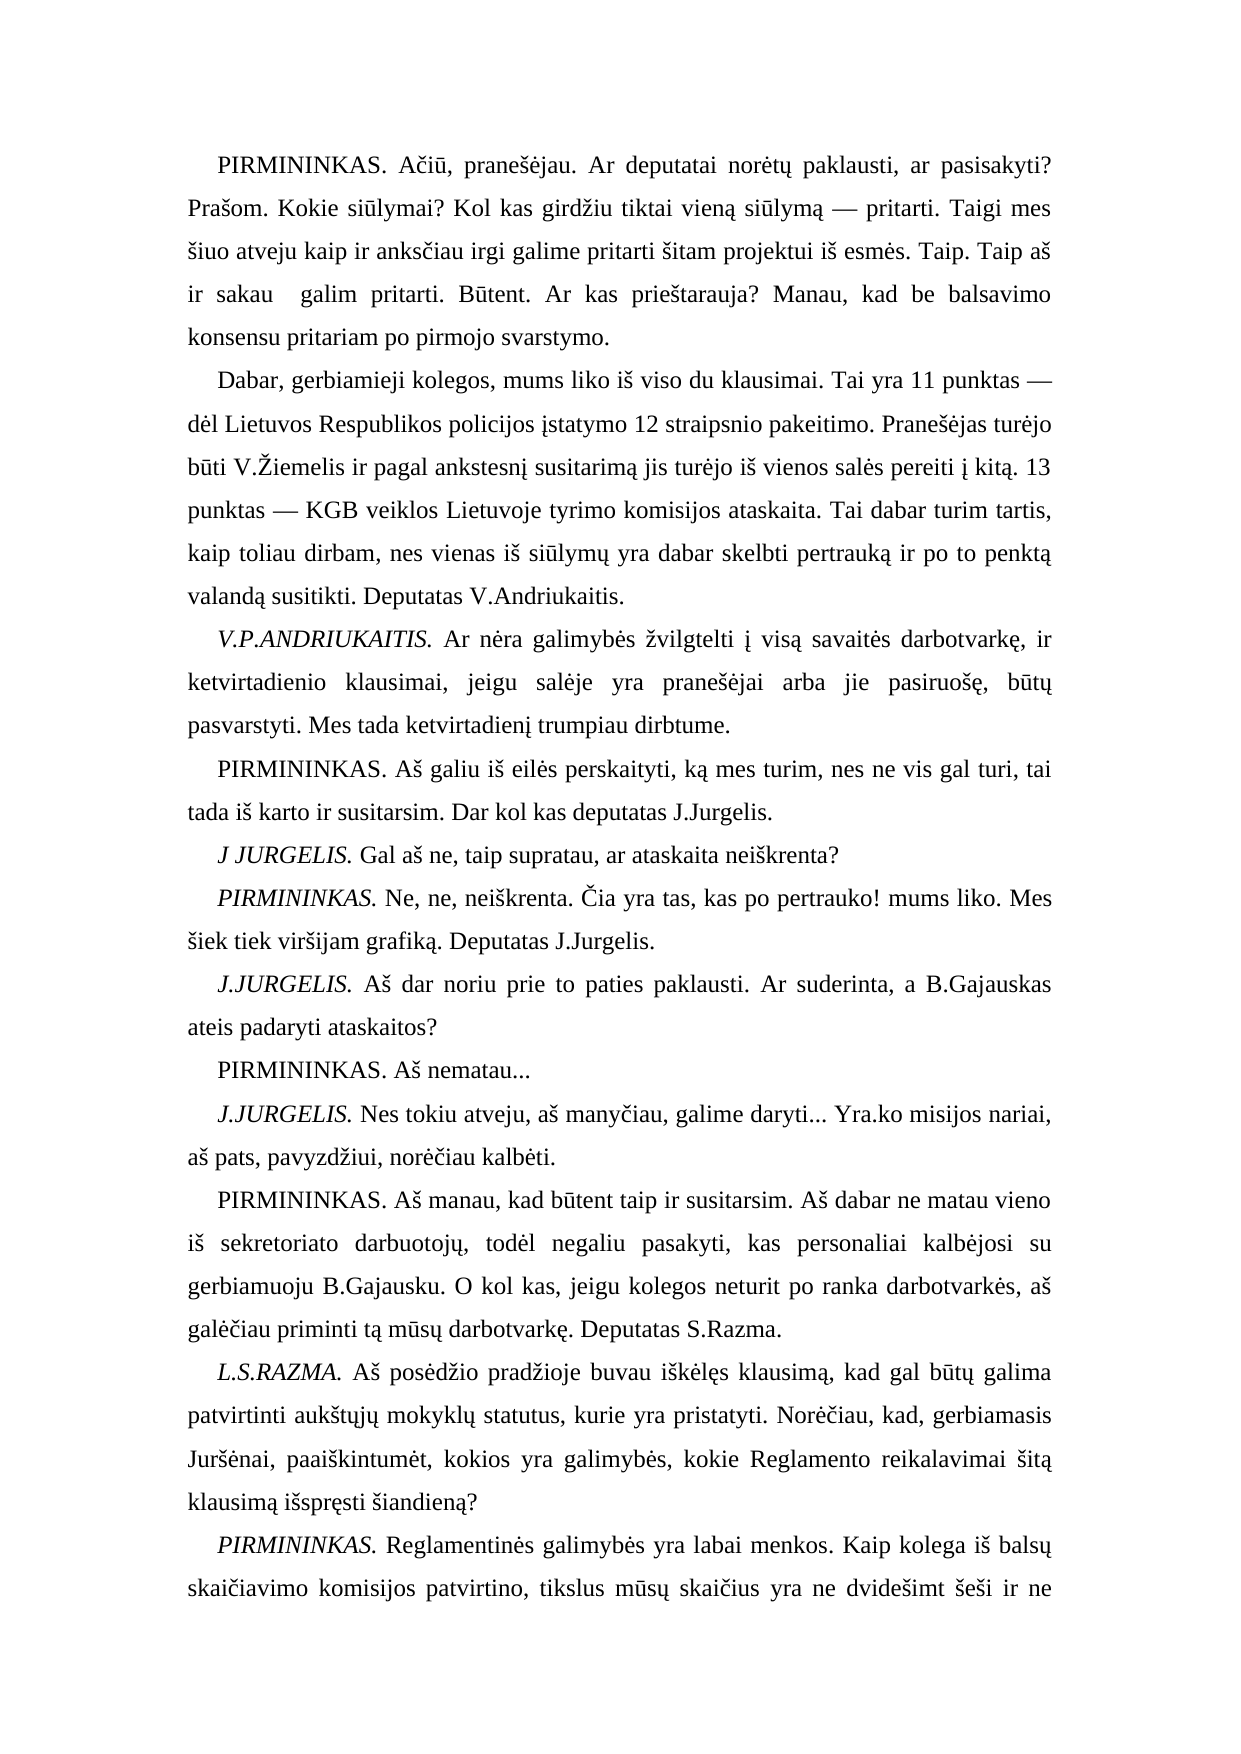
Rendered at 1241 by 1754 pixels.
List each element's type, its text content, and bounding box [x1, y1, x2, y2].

text PIRMININKAS. Ačiū, pranešėjau. Ar deputatai norėtų paklausti, ar pasisakyti? Prašom. Kokie siūlymai? Kol kas girdžiu tiktai vieną siūlymą — pritarti. Taigi mes šiuo atveju kaip ir anksčiau irgi galime pritarti šitam projektui iš esmės. Taip. Taip aš ir sakau galim pritarti. Būtent. Ar kas prieštarauja? Manau, kad be balsavimo konsensu pritariam po pirmojo svarstymo. [187, 150, 1053, 351]
text PIRMININKAS. Aš nematau... [187, 1056, 1053, 1084]
text Dabar, gerbiamieji kolegos, mums liko iš viso du klausimai. Tai yra 11 punktas — dėl Lietuvos Respublikos policijos įstatymo 12 straipsnio pakeitimo. Pranešėjas turėjo būti V.Žiemelis ir pagal ankstesnį susitarimą jis turėjo iš vienos salės pereiti į kitą. 13 punktas — KGB veiklos Lietuvoje tyrimo komisijos ataskaita. Tai dabar turim tartis, kaip toliau dirbam, nes vienas iš siūlymų yra dabar skelbti pertrauką ir po to penktą valandą susitikti. Deputatas V.Andriukaitis. [187, 366, 1053, 610]
text PIRMININKAS. Aš galiu iš eilės perskaityti, ką mes turim, nes ne vis gal turi, tai tada iš karto ir susitarsim. Dar kol kas deputatas J.Jurgelis. [187, 754, 1053, 826]
text PIRMININKAS. Reglamentinės galimybės yra labai menkos. Kaip kolega iš balsų skaičiavimo komisijos patvirtino, tikslus mūsų skaičius yra ne dvidešimt šeši ir ne [187, 1530, 1053, 1602]
text PIRMININKAS. Aš manau, kad būtent taip ir susitarsim. Aš dabar ne matau vieno iš sekretoriato darbuotojų, todėl negaliu pasakyti, kas personaliai kalbėjosi su gerbiamuoju B.Gajausku. O kol kas, jeigu kolegos neturit po ranka darbotvarkės, aš galėčiau priminti tą mūsų darbotvarkę. Deputatas S.Razma. [187, 1185, 1053, 1343]
text L.S.RAZMA. Aš posėdžio pradžioje buvau iškėlęs klausimą, kad gal būtų galima patvirtinti aukštųjų mokyklų statutus, kurie yra pristatyti. Norėčiau, kad, gerbiamasis Juršėnai, paaiškintumėt, kokios yra galimybės, kokie Reglamento reikalavimai šitą klausimą išspręsti šiandieną? [187, 1357, 1053, 1516]
text J.JURGELIS. Aš dar noriu prie to paties paklausti. Ar suderinta, a B.Gajauskas ateis padaryti ataskaitos? [187, 969, 1053, 1041]
text PIRMININKAS. Ne, ne, neiškrenta. Čia yra tas, kas po pertrauko! mums liko. Mes šiek tiek viršijam grafiką. Deputatas J.Jurgelis. [187, 883, 1053, 955]
text V.P.ANDRIUKAITIS. Ar nėra galimybės žvilgtelti į visą savaitės darbotvarkę, ir ketvirtadienio klausimai, jeigu salėje yra pranešėjai arba jie pasiruošę, būtų pasvarstyti. Mes tada ketvirtadienį trumpiau dirbtume. [187, 624, 1053, 739]
text J JURGELIS. Gal aš ne, taip supratau, ar ataskaita neiškrenta? [187, 840, 1053, 869]
text J.JURGELIS. Nes tokiu atveju, aš manyčiau, galime daryti... Yra.ko misijos nariai, aš pats, pavyzdžiui, norėčiau kalbėti. [187, 1099, 1053, 1171]
